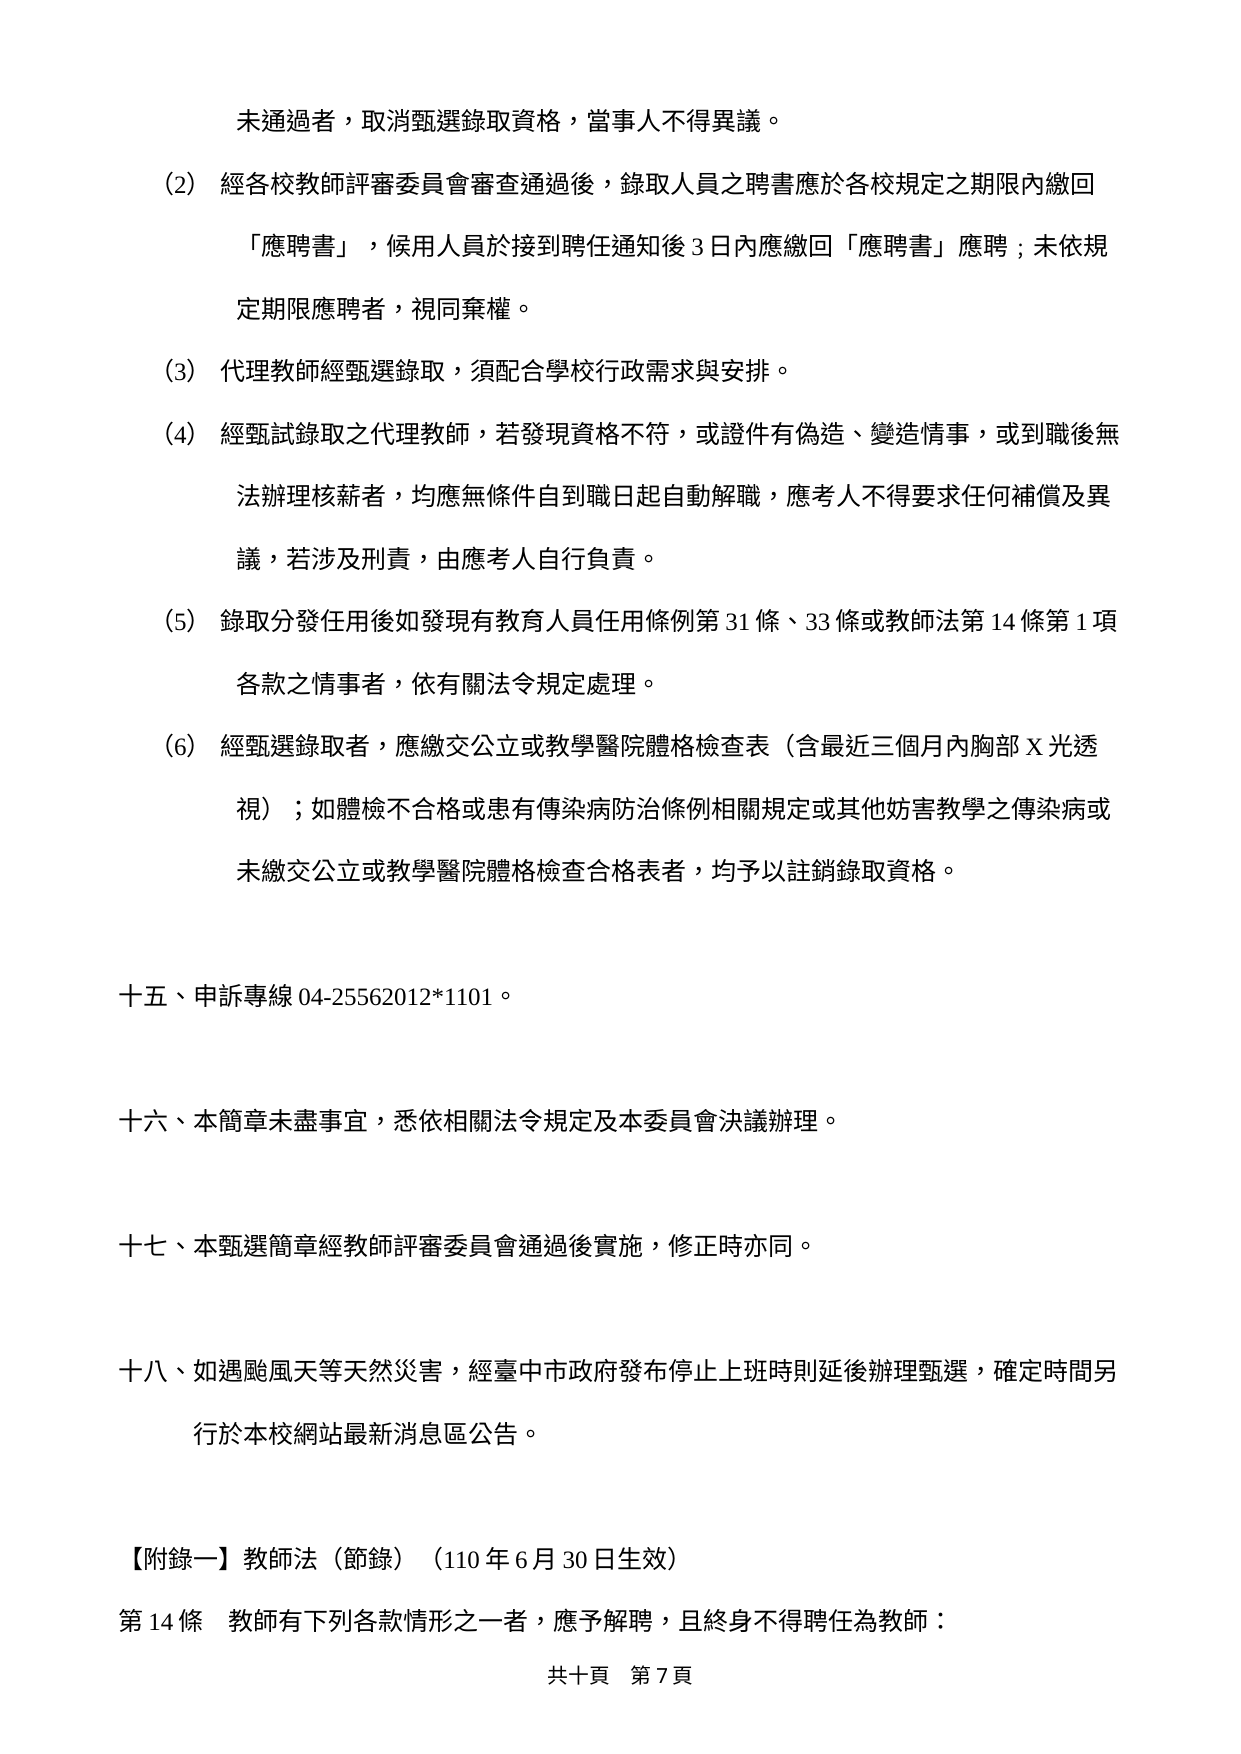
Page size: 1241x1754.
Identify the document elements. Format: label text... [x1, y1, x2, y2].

text 第14條 教師有下列各款情形之一者，應予解聘，且終身不得聘任為教師： [118, 1578, 1122, 1641]
list 經各校教師評審委員會審查通過後，錄取人員之聘書應於各校規定之期限內繳回「應聘書」，候用人員於接到聘任通知後3日內應繳回「應聘書」應聘﹔未依規定期限應聘者，視同棄權。 [149, 141, 1122, 328]
list 經甄選錄取者，應繳交公立或教學醫院體格檢查表（含最近三個月內胸部X光透視）；如體檢不合格或患有傳染病防治條例相關規定或其他妨害教學之傳染病或未繳交公立或教學醫院體格檢查合格表者，均予以註銷錄取資格。 [149, 703, 1122, 891]
list 代理教師經甄選錄取，須配合學校行政需求與安排。 [149, 328, 1122, 391]
text 十五、申訴專線04-25562012*1101。 [118, 953, 1122, 1016]
text 十八、如遇颱風天等天然災害，經臺中市政府發布停止上班時則延後辦理甄選，確定時間另行於本校網站最新消息區公告。 [118, 1328, 1122, 1453]
list 錄取分發任用後如發現有教育人員任用條例第31條、33條或教師法第14條第1項各款之情事者，依有關法令規定處理。 [149, 578, 1122, 703]
list 經甄試錄取之代理教師，若發現資格不符，或證件有偽造、變造情事，或到職後無法辦理核薪者，均應無條件自到職日起自動解職，應考人不得要求任何補償及異議，若涉及刑責，由應考人自行負責。 [149, 391, 1122, 578]
text 十六、本簡章未盡事宜，悉依相關法令規定及本委員會決議辦理。 [118, 1078, 1122, 1141]
text 【附錄一】教師法（節錄）（110年6月30日生效） [118, 1516, 1122, 1578]
text 未通過者，取消甄選錄取資格，當事人不得異議。 [236, 78, 1122, 141]
text 十七、本甄選簡章經教師評審委員會通過後實施，修正時亦同。 [118, 1203, 1122, 1266]
